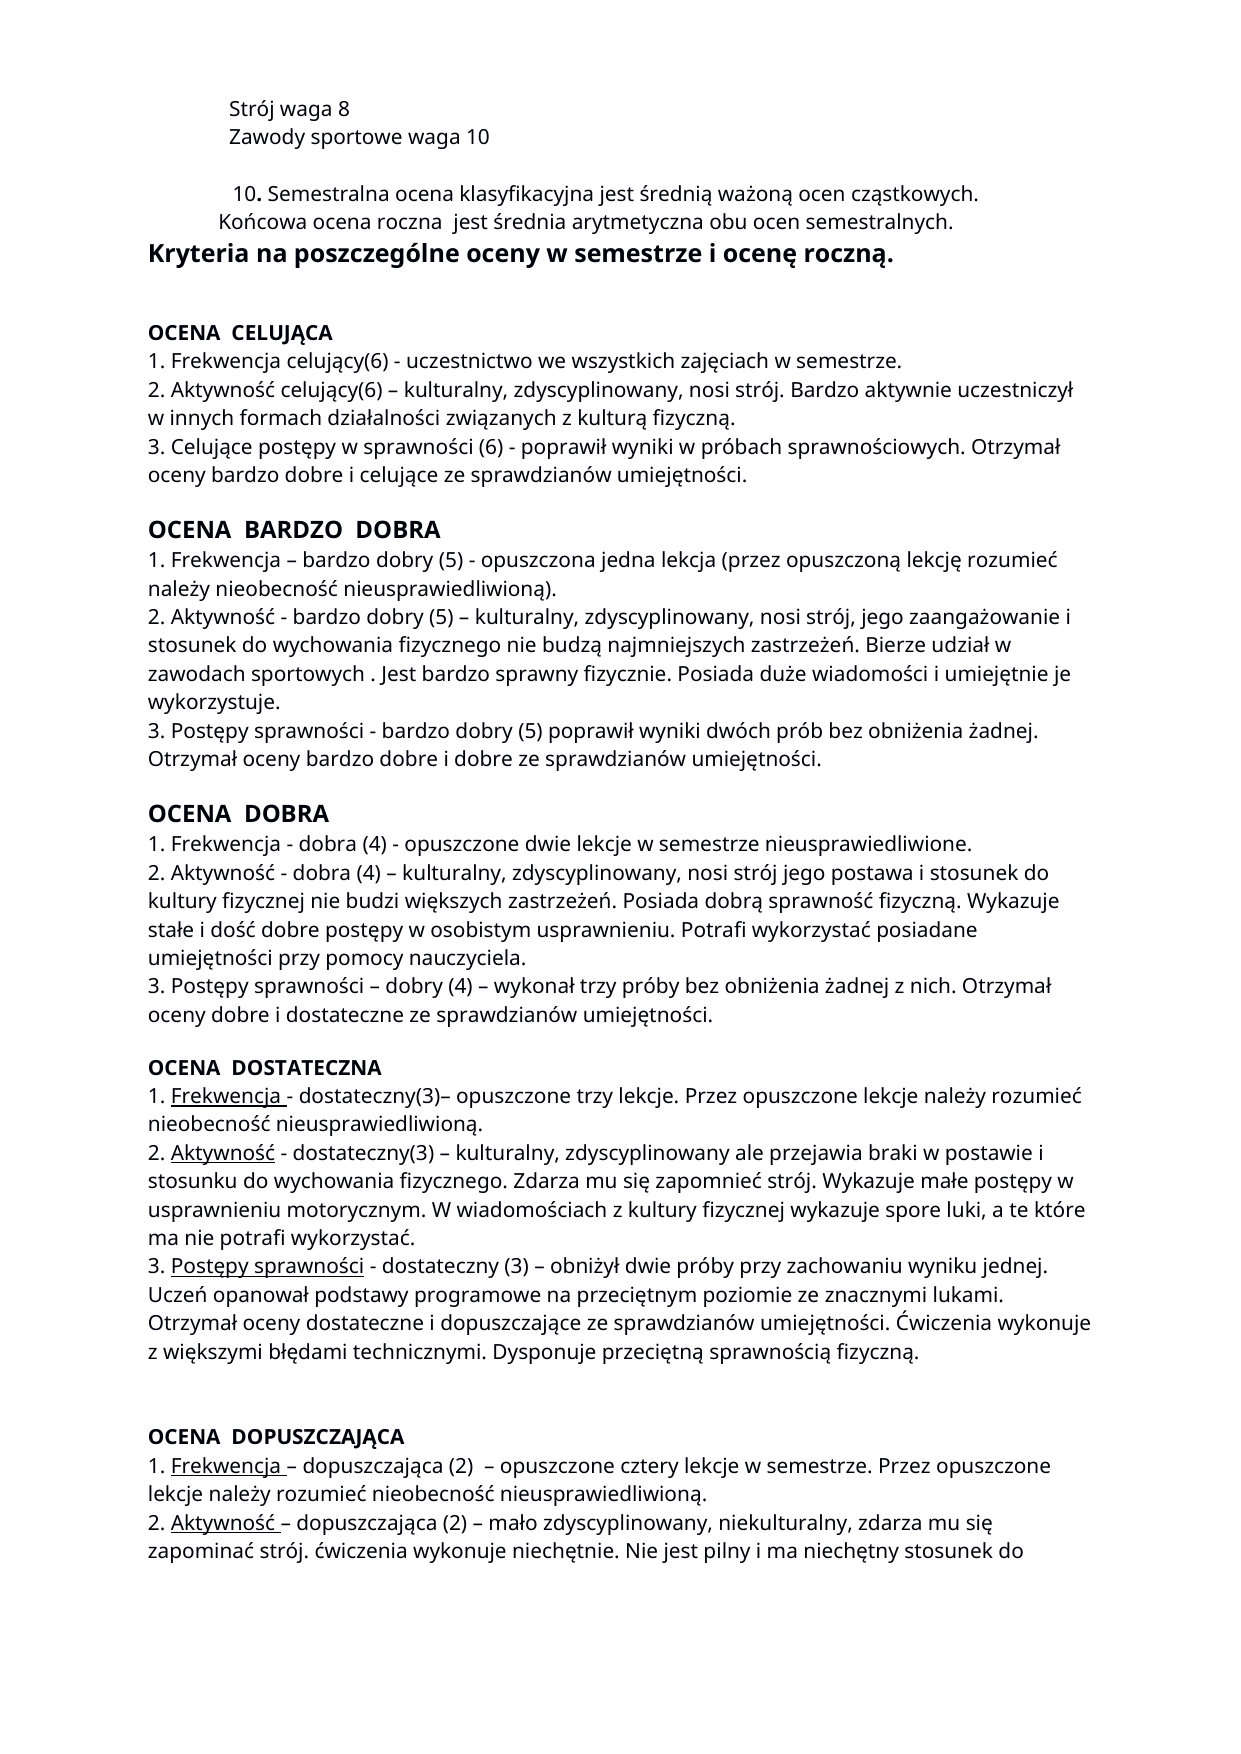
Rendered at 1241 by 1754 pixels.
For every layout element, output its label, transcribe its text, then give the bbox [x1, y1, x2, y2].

text 1. Frekwencja – bardzo dobry (5) - opuszczona jedna lekcja (przez opuszczoną lekcję rozumieć należy nieobecność nieusprawiedliwioną). [148, 545, 1093, 602]
text Końcowa ocena roczna jest średnia arytmetyczna obu ocen semestralnych. [148, 207, 1093, 236]
text 2. Aktywność - dostateczny(3) – kulturalny, zdyscyplinowany ale przejawia braki w postawie i stosunku do wychowania fizycznego. Zdarza mu się zapomnieć strój. Wykazuje małe postępy w usprawnieniu motorycznym. W wiadomościach z kultury fizycznej wykazuje spore luki, a te które ma nie potrafi wykorzystać. [148, 1138, 1093, 1252]
text Zawody sportowe waga 10 [148, 122, 1093, 151]
text 1. Frekwencja - dostateczny(3)– opuszczone trzy lekcje. Przez opuszczone lekcje należy rozumieć nieobecność nieusprawiedliwioną. [148, 1081, 1093, 1138]
text Kryteria na poszczególne oceny w semestrze i ocenę roczną. [148, 236, 1051, 270]
text 2. Aktywność – dopuszczająca (2) – mało zdyscyplinowany, niekulturalny, zdarza mu się zapominać strój. ćwiczenia wykonuje niechętnie. Nie jest pilny i ma niechętny stosunek do [148, 1508, 1093, 1564]
text OCENA DOPUSZCZAJĄCA [148, 1422, 1093, 1451]
text OCENA CELUJĄCA [148, 318, 1093, 346]
text 1. Frekwencja – dopuszczająca (2) – opuszczone cztery lekcje w semestrze. Przez opuszczone lekcje należy rozumieć nieobecność nieusprawiedliwioną. [148, 1451, 1093, 1508]
text OCENA DOSTATECZNA [148, 1053, 1093, 1081]
text 3. Postępy sprawności - dostateczny (3) – obniżył dwie próby przy zachowaniu wyniku jednej. Uczeń opanował podstawy programowe na przeciętnym poziomie ze znacznymi lukami. Otrzymał oceny dostateczne i dopuszczające ze sprawdzianów umiejętności. Ćwiczenia wykonuje z większymi błędami technicznymi. Dysponuje przeciętną sprawnością fizyczną. [148, 1252, 1093, 1365]
text 2. Aktywność - bardzo dobry (5) – kulturalny, zdyscyplinowany, nosi strój, jego zaangażowanie i stosunek do wychowania fizycznego nie budzą najmniejszych zastrzeżeń. Bierze udział w zawodach sportowych . Jest bardzo sprawny fizycznie. Posiada duże wiadomości i umiejętnie je wykorzystuje. [148, 602, 1093, 716]
text 10. Semestralna ocena klasyfikacyjna jest średnią ważoną ocen cząstkowych. [148, 179, 1093, 207]
subtitle OCENA DOBRA [148, 797, 1093, 829]
text 1. Frekwencja celujący(6) - uczestnictwo we wszystkich zajęciach w semestrze. [148, 346, 1093, 375]
subtitle OCENA BARDZO DOBRA [148, 513, 1093, 545]
text 1. Frekwencja - dobra (4) - opuszczone dwie lekcje w semestrze nieusprawiedliwione. [148, 829, 1093, 858]
text 2. Aktywność - dobra (4) – kulturalny, zdyscyplinowany, nosi strój jego postawa i stosunek do kultury fizycznej nie budzi większych zastrzeżeń. Posiada dobrą sprawność fizyczną. Wykazuje stałe i dość dobre postępy w osobistym usprawnieniu. Potrafi wykorzystać posiadane umiejętności przy pomocy nauczyciela. [148, 858, 1093, 972]
text Strój waga 8 [148, 94, 1093, 122]
text 2. Aktywność celujący(6) – kulturalny, zdyscyplinowany, nosi strój. Bardzo aktywnie uczestniczył w innych formach działalności związanych z kulturą fizyczną. [148, 375, 1093, 432]
text 3. Postępy sprawności - bardzo dobry (5) poprawił wyniki dwóch prób bez obniżenia żadnej. Otrzymał oceny bardzo dobre i dobre ze sprawdzianów umiejętności. [148, 716, 1093, 773]
text 3. Celujące postępy w sprawności (6) - poprawił wyniki w próbach sprawnościowych. Otrzymał oceny bardzo dobre i celujące ze sprawdzianów umiejętności. [148, 432, 1093, 489]
text 3. Postępy sprawności – dobry (4) – wykonał trzy próby bez obniżenia żadnej z nich. Otrzymał oceny dobre i dostateczne ze sprawdzianów umiejętności. [148, 972, 1093, 1028]
